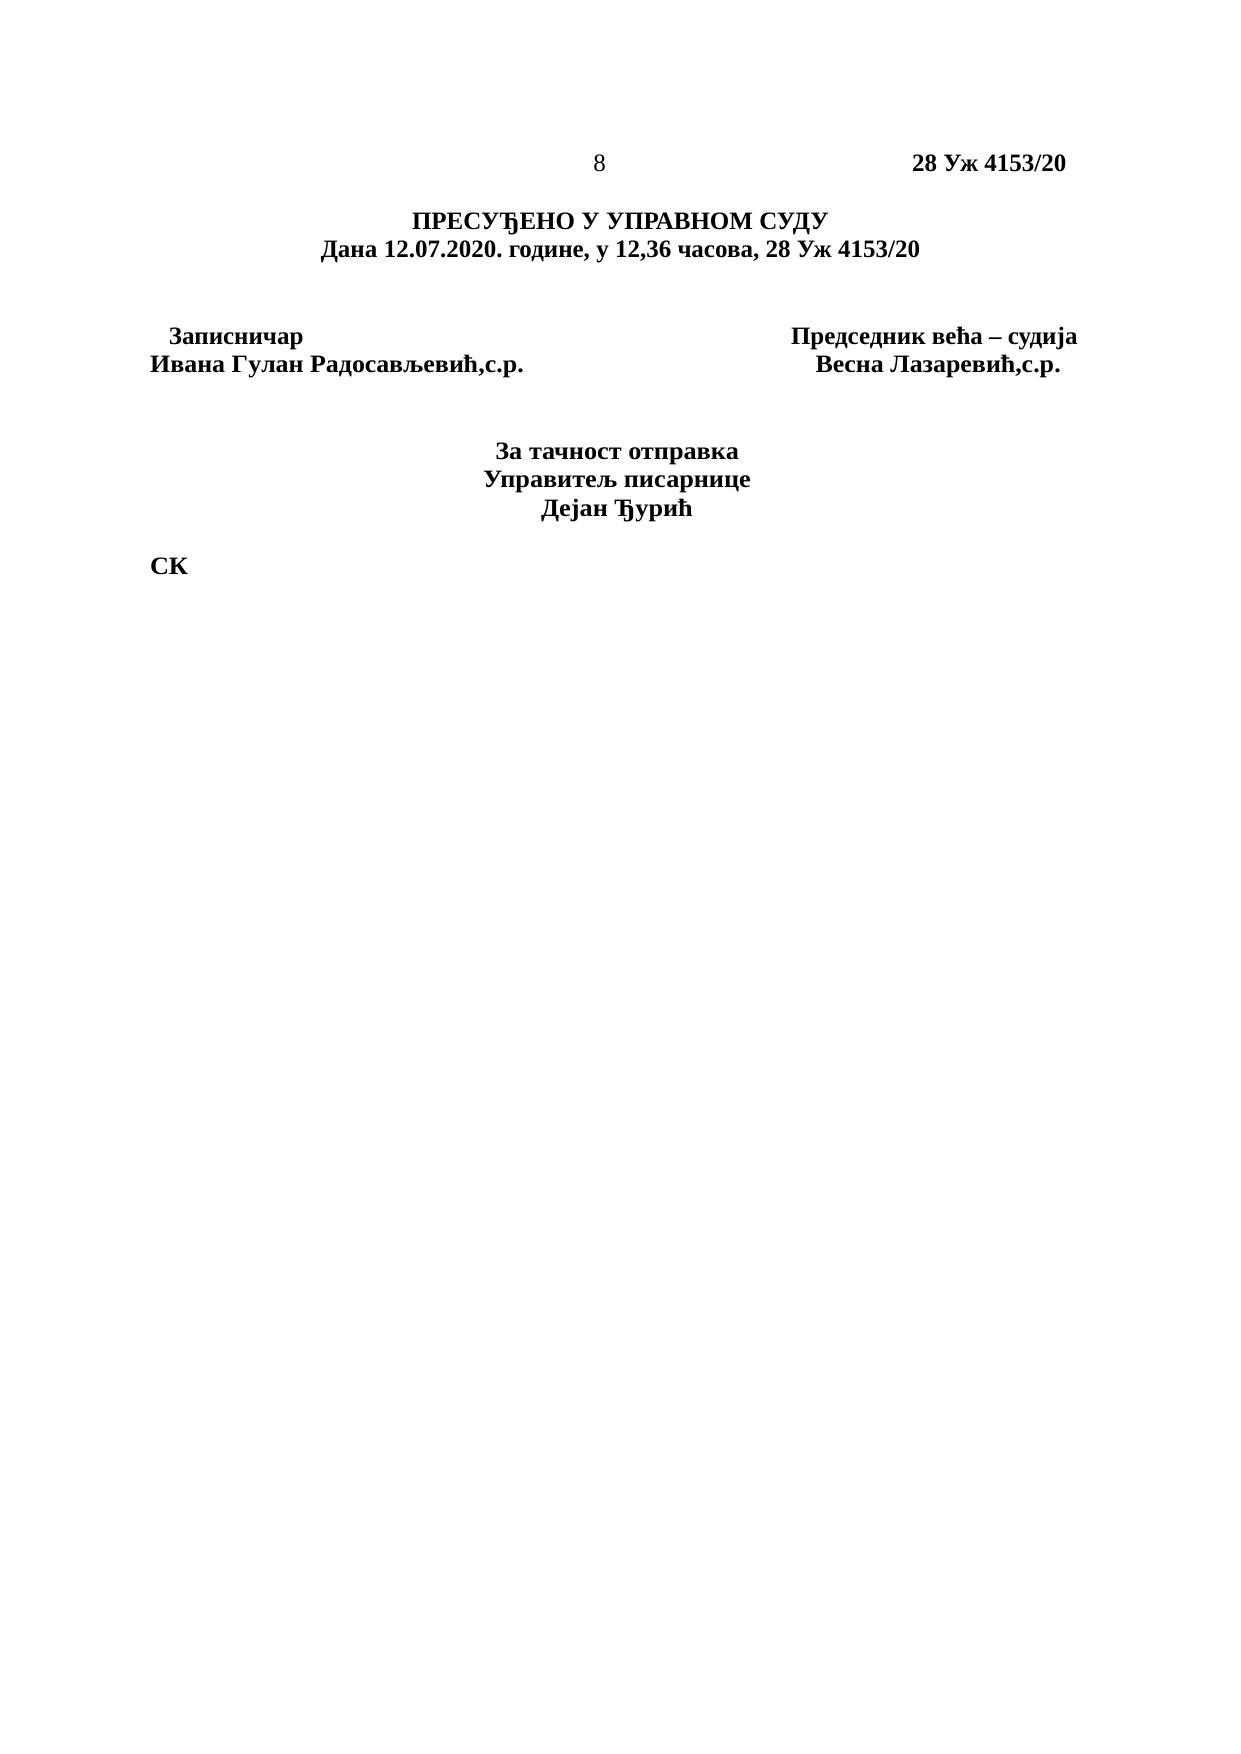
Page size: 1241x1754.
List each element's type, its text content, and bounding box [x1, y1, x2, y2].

text Дана 12.07.2020. године, у 12,36 часова, 28 Уж 4153/20 [150, 234, 1090, 263]
text Дејан Ђурић [150, 493, 1090, 522]
text За тачност отправка [150, 436, 1090, 464]
text СК [150, 551, 1090, 579]
text ПРЕСУЂЕНО У УПРАВНОМ СУДУ [150, 206, 1090, 234]
text Управитељ писарнице [150, 464, 1090, 493]
text Ивана Гулан Радосављевић,с.р. Весна Лазаревић,с.р. [150, 349, 1090, 378]
text Записничар Председник већа – судија [150, 321, 1090, 349]
